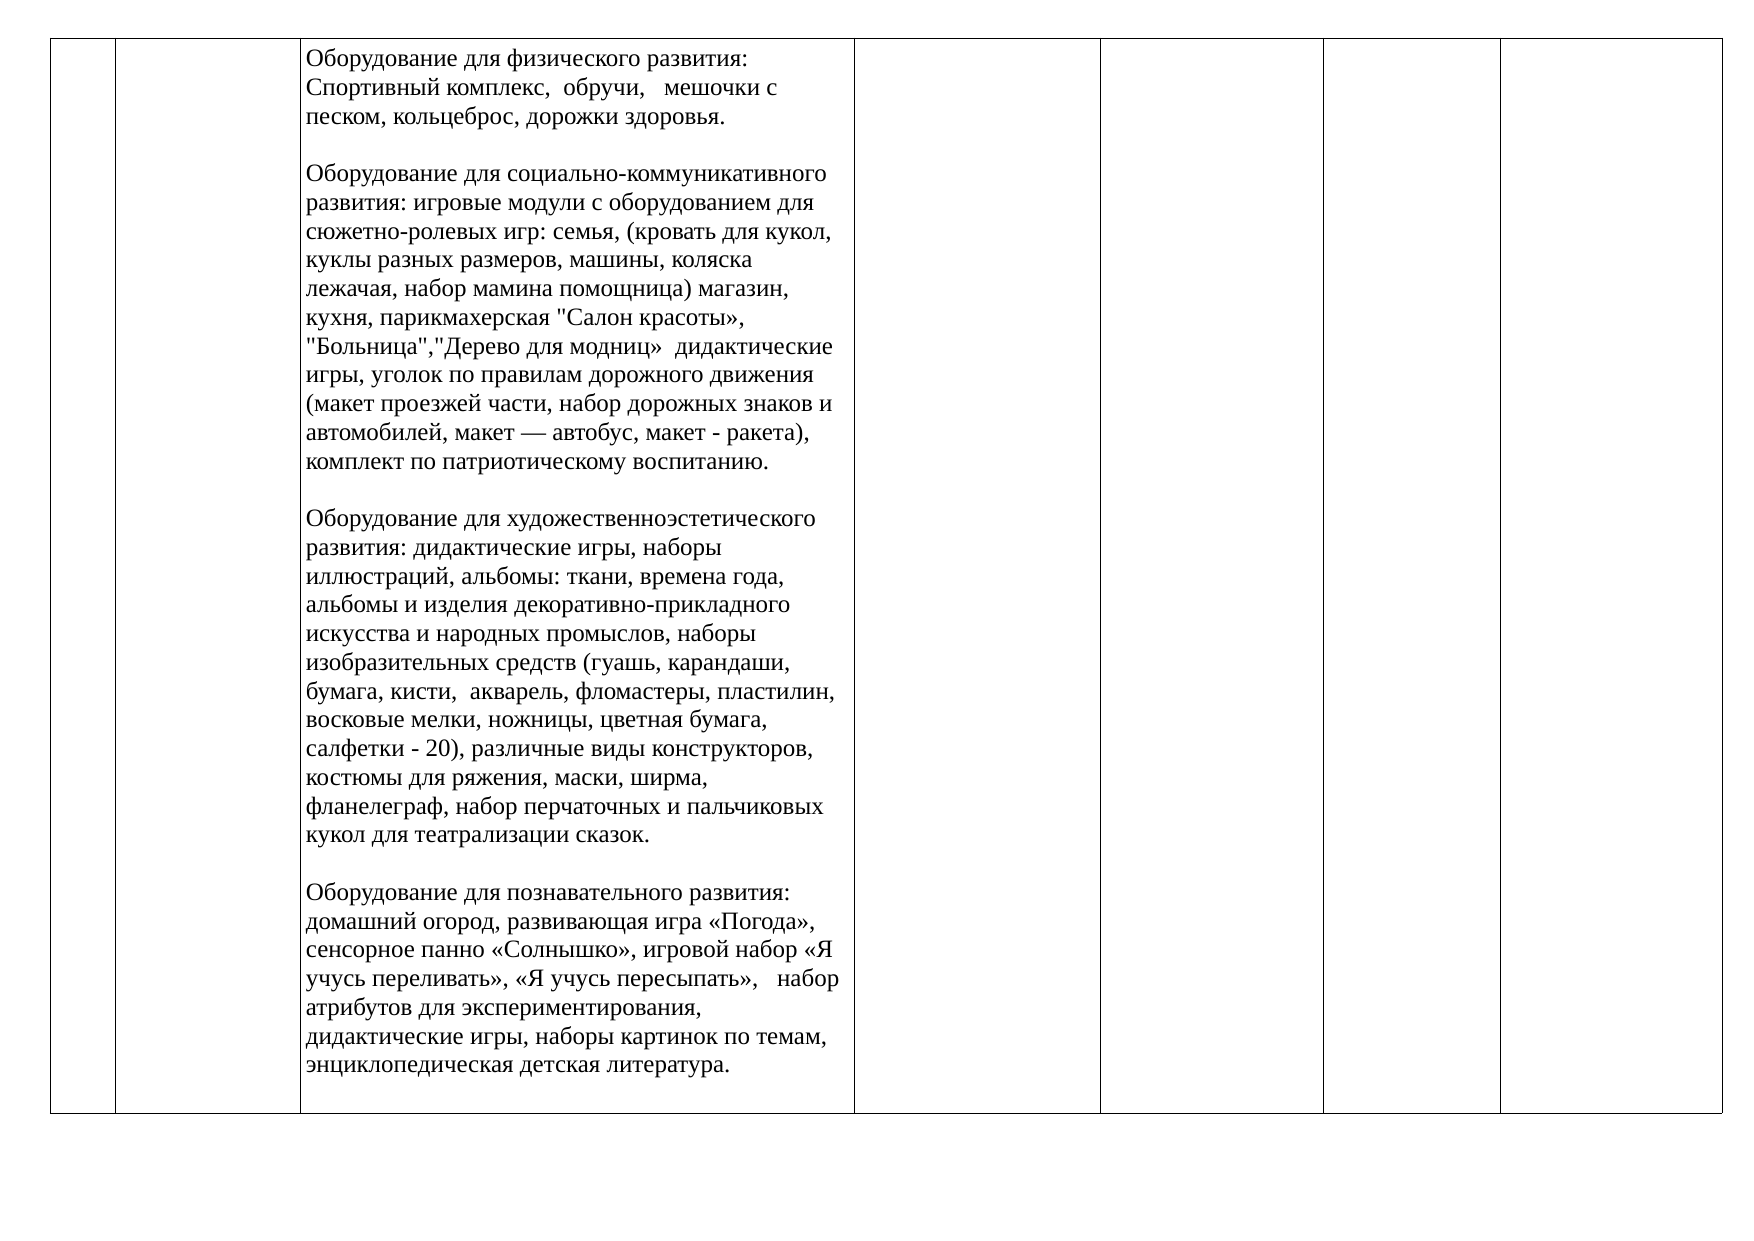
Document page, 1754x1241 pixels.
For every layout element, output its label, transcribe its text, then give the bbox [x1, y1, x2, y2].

table_cell [1101, 39, 1323, 1113]
table_cell [855, 39, 1100, 1113]
table_cell [1501, 39, 1722, 1113]
table_cell Оборудование для физического развития: Спортивный комплекс, обручи, мешочки с песком, кольцеброс, дорожки здоровья. Оборудование для социально-коммуникативного развития: игровые модули с оборудованием для сюжетно-ролевых игр: семья, (кровать для кукол, куклы разных размеров, машины, коляска лежачая, набор мамина помощница) магазин, кухня, парикмахерская "Салон красоты», "Больница","Дерево для модниц» дидактические игры, уголок по правилам дорожного движения (макет проезжей части, набор дорожных знаков и автомобилей, макет — автобус, макет - ракета), комплект по патриотическому воспитанию. Оборудование для художественноэстетического развития: дидактические игры, наборы иллюстраций, альбомы: ткани, времена года, альбомы и изделия декоративно-прикладного искусства и народных промыслов, наборы изобразительных средств (гуашь, карандаши, бумага, кисти, акварель, фломастеры, пластилин, восковые мелки, ножницы, цветная бумага, салфетки - 20), различные виды конструкторов, костюмы для ряжения, маски, ширма, фланелеграф, набор перчаточных и пальчиковых кукол для театрализации сказок. Оборудование для познавательного развития: домашний огород, развивающая игра «Погода», сенсорное панно «Солнышко», игровой набор «Я учусь переливать», «Я учусь пересыпать», набор атрибутов для экспериментирования, дидактические игры, наборы картинок по темам, энциклопедическая детская литература. [301, 39, 854, 1113]
table_cell [1324, 39, 1500, 1113]
table_cell [116, 39, 300, 1113]
table_cell [51, 39, 115, 1113]
